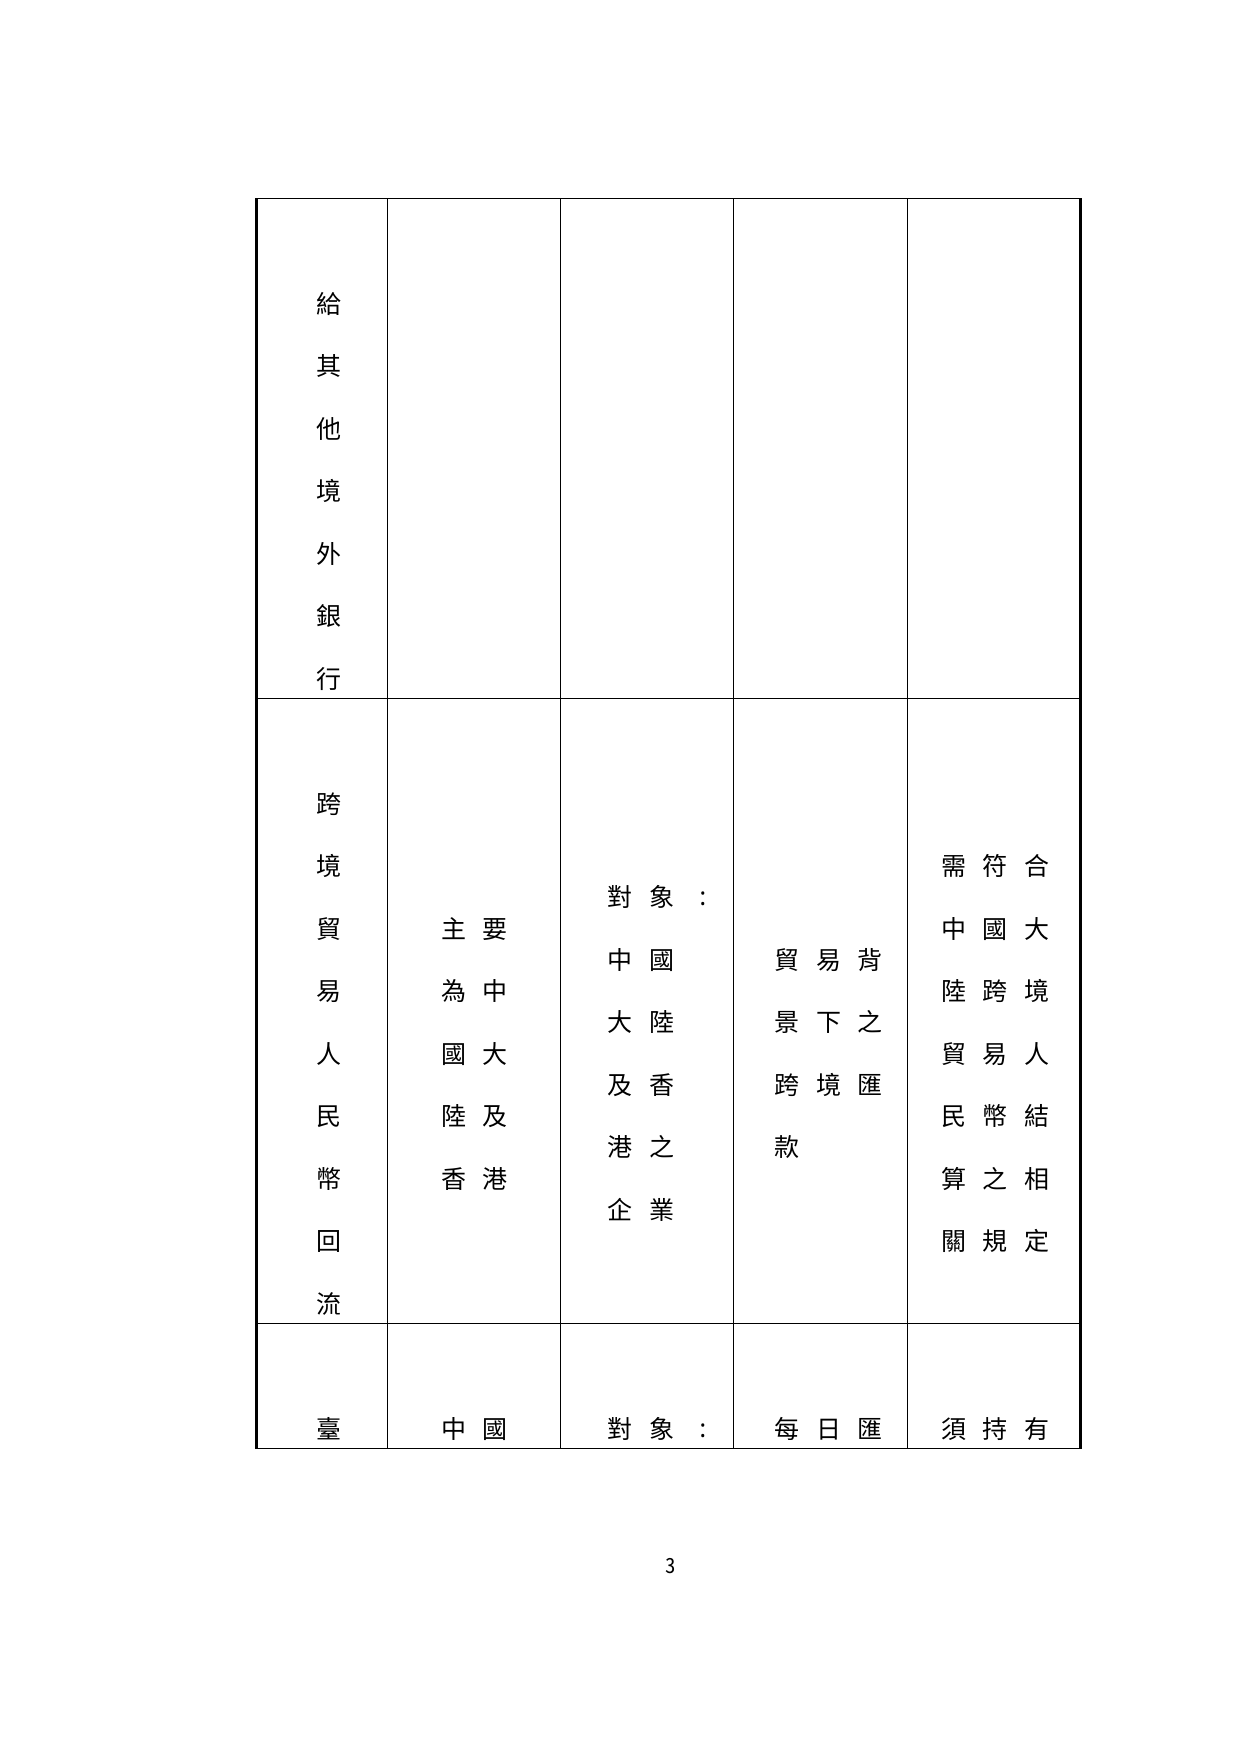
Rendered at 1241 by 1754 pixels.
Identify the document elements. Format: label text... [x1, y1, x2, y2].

table_cell [388, 199, 560, 698]
table_cell 中國 [388, 1324, 560, 1448]
table_cell 須持有 [908, 1324, 1079, 1448]
table_cell [734, 199, 907, 698]
table_cell 對象: [561, 1324, 733, 1448]
table_cell [908, 199, 1079, 698]
table_cell 對象: 中國大陸及香港之企業 [561, 699, 733, 1323]
table_cell 臺 [258, 1324, 387, 1448]
table_cell 給其他境外銀行 [258, 199, 387, 698]
table_cell 每日匯 [734, 1324, 907, 1448]
table_cell 主要為中國大陸及香港 [388, 699, 560, 1323]
table_cell [561, 199, 733, 698]
table_cell 貿易背景下之跨境匯款 [734, 699, 907, 1323]
table_cell 跨境貿易人民幣回流 [258, 699, 387, 1323]
table_cell 需符合中國大陸跨境貿易人民幣結算之相關規定 [908, 699, 1079, 1323]
